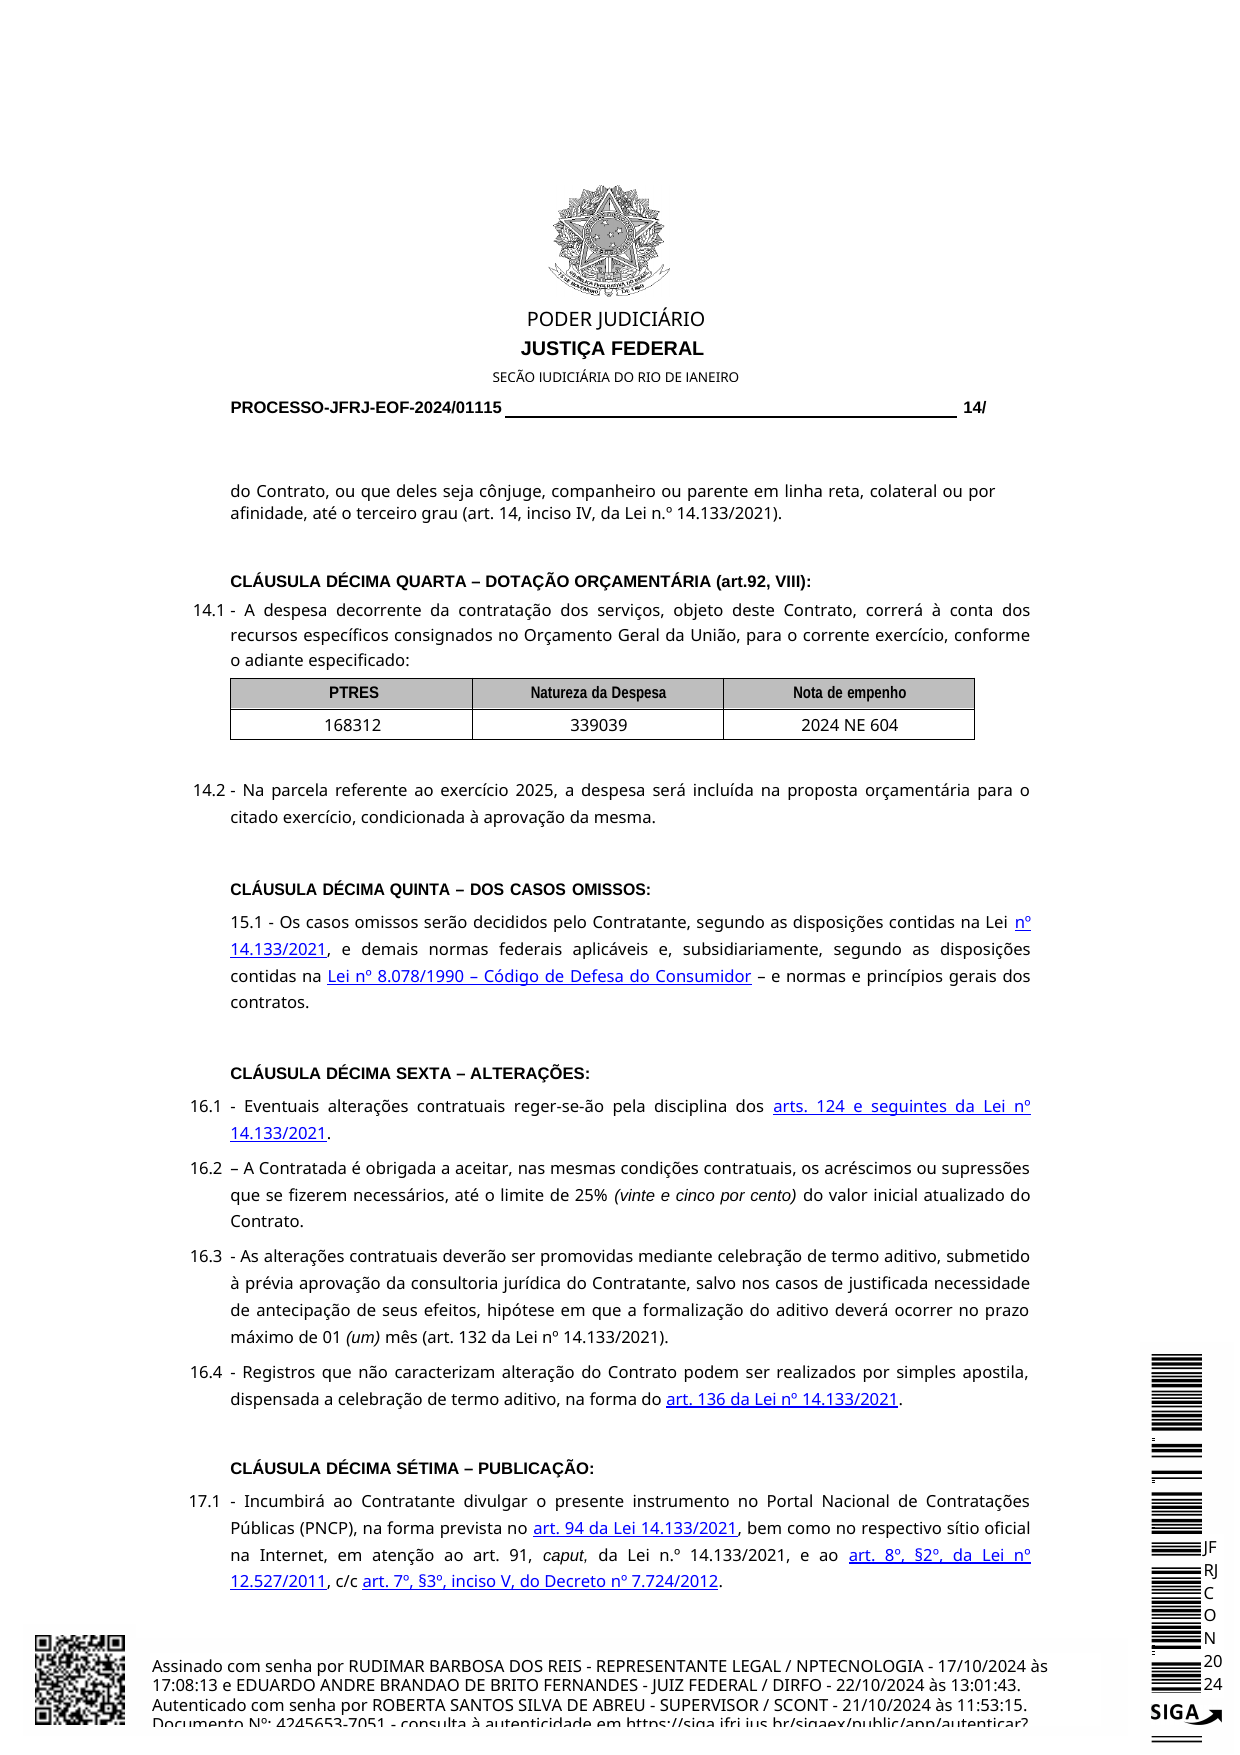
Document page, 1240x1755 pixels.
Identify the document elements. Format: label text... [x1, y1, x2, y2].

list - Registros que não caracterizam alteração do Contrato podem ser realizados por simples apostila, dispensada a celebração de termo aditivo, na forma do art. 136 da Lei nº 14.133/2021. [189, 1360, 1030, 1410]
text do Contrato, ou que deles seja cônjuge, companheiro ou parente em linha reta, colateral ou por afinidade, até o terceiro grau (art. 14, inciso IV, da Lei n.º 14.133/2021). [230, 479, 1048, 524]
list - As alterações contratuais deverão ser promovidas mediante celebração de termo aditivo, submetido à prévia aprovação da consultoria jurídica do Contratante, salvo nos casos de justificada necessidade de antecipação de seus efeitos, hipótese em que a formalização do aditivo deverá ocorrer no prazo máximo de 01 (um) mês (art. 132 da Lei nº 14.133/2021). [189, 1245, 1031, 1348]
table_cell 339039 [473, 710, 723, 739]
list - Incumbirá ao Contratante divulgar o presente instrumento no Portal Nacional de Contratações Públicas (PNCP), na forma prevista no art. 94 da Lei 14.133/2021, bem como no respectivo sítio oficial na Internet, em atenção ao art. 91, caput, da Lei n.º 14.133/2021, e ao art. 8º, §2º, da Lei nº 12.527/2011, c/c art. 7º, §3º, inciso V, do Decreto nº 7.724/2012. [188, 1490, 1031, 1593]
list - A despesa decorrente da contratação dos serviços, objeto deste Contrato, correrá à conta dos recursos específicos consignados no Orçamento Geral da União, para o corrente exercício, conforme o adiante especificado: [193, 599, 1031, 671]
subtitle CLÁUSULA DÉCIMA QUARTA – DOTAÇÃO ORÇAMENTÁRIA (art.92, VIII): [230, 572, 1239, 591]
table_header PTRES [231, 679, 472, 708]
table_header Natureza da Despesa [473, 679, 723, 708]
table_cell 168312 [231, 710, 472, 739]
subtitle CLÁUSULA DÉCIMA QUINTA – DOS CASOS OMISSOS: [230, 880, 1239, 899]
list - Eventuais alterações contratuais reger-se-ão pela disciplina dos arts. 124 e seguintes da Lei nº 14.133/2021. [189, 1095, 1031, 1144]
subtitle CLÁUSULA DÉCIMA SEXTA – ALTERAÇÕES: [230, 1064, 1239, 1083]
text 15.1 - Os casos omissos serão decididos pelo Contratante, segundo as disposições contidas na Lei nº 14.133/2021, e demais normas federais aplicáveis e, subsidiariamente, segundo as disposições contidas na Lei nº 8.078/1990 – Código de Defesa do Consumidor – e normas e princípios gerais dos contratos. [230, 911, 1031, 1014]
table_header Nota de empenho [724, 679, 974, 708]
list – A Contratada é obrigada a aceitar, nas mesmas condições contratuais, os acréscimos ou supressões que se fizerem necessários, até o limite de 25% (vinte e cinco por cento) do valor inicial atualizado do Contrato. [189, 1157, 1031, 1233]
list - Na parcela referente ao exercício 2025, a despesa será incluída na proposta orçamentária para o citado exercício, condicionada à aprovação da mesma. [193, 778, 1031, 828]
table_cell 2024 NE 604 [724, 710, 974, 739]
list JFRJCON202400080 [1203, 1536, 1224, 1698]
subtitle CLÁUSULA DÉCIMA SÉTIMA – PUBLICAÇÃO: [230, 1458, 1140, 1478]
